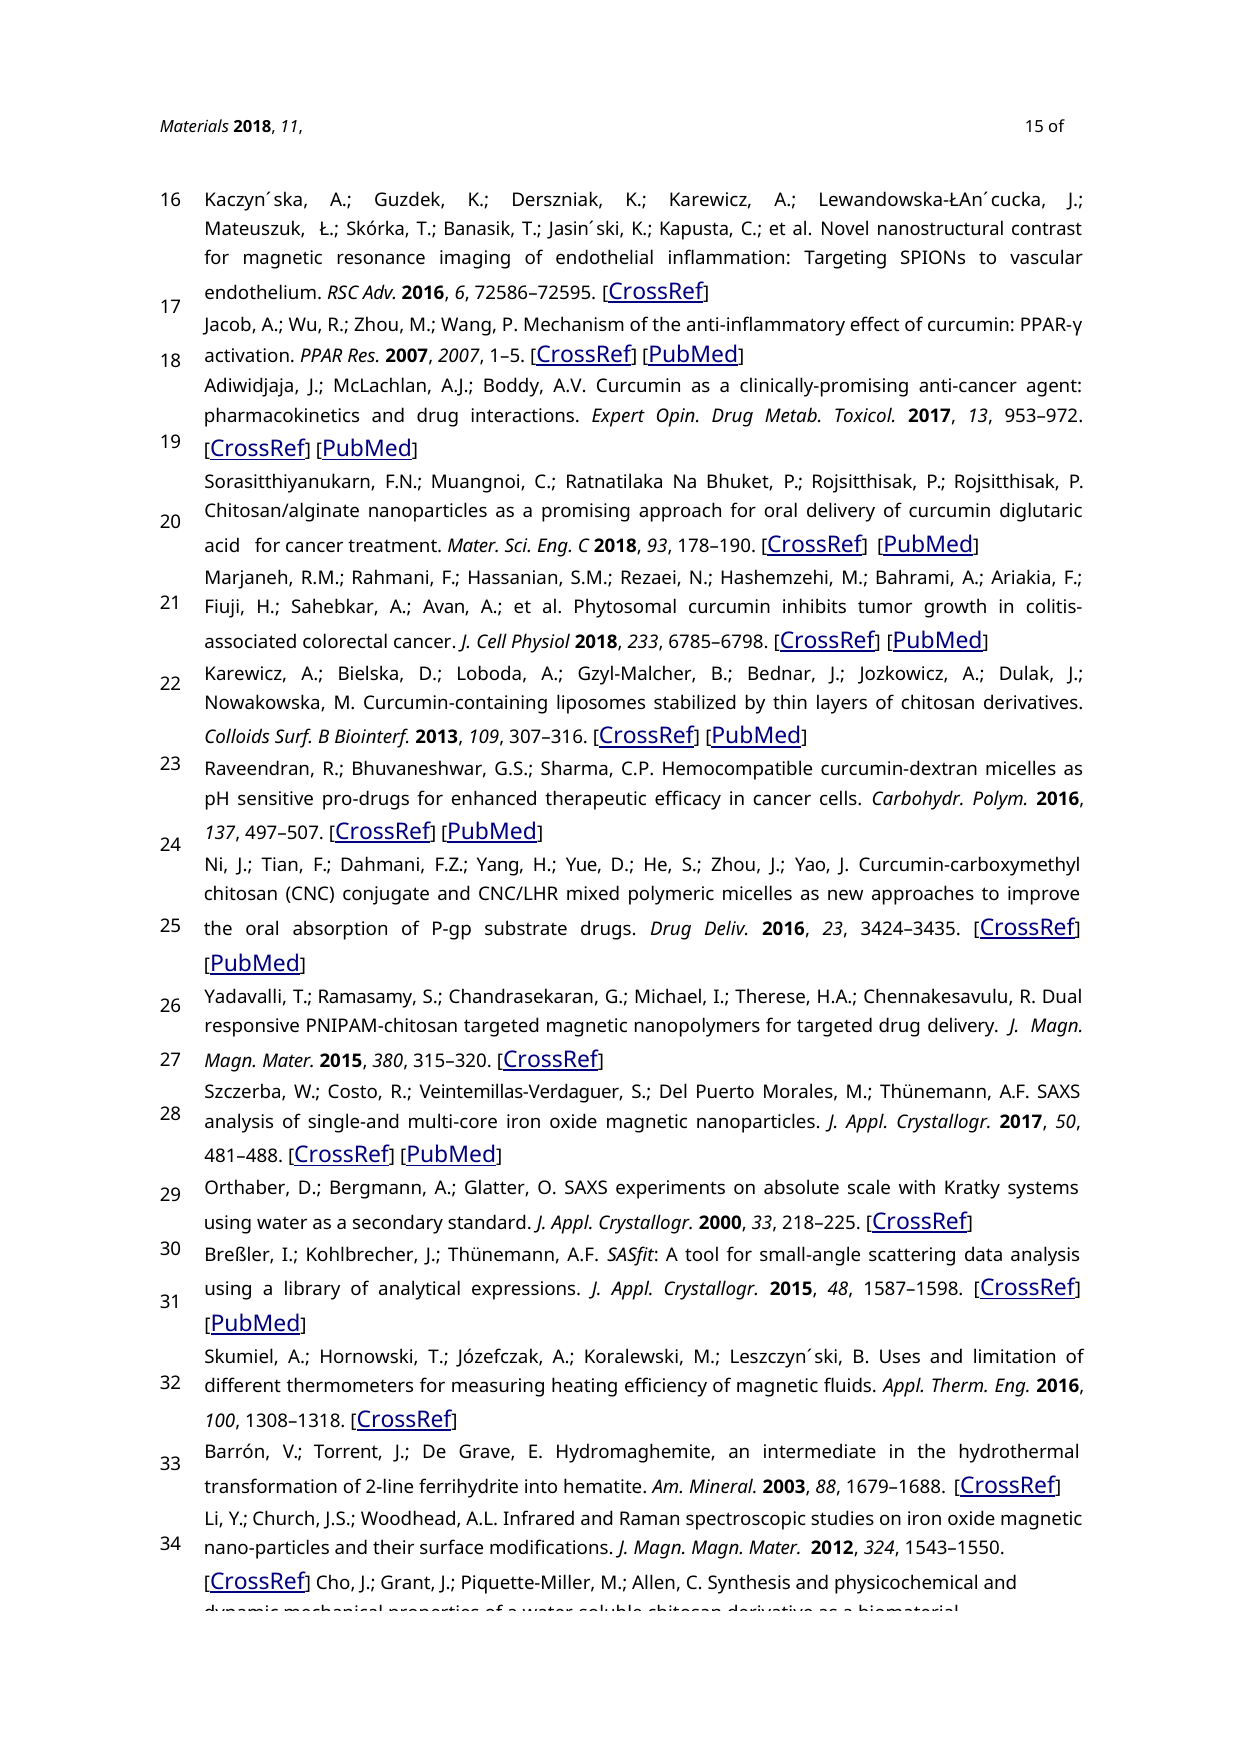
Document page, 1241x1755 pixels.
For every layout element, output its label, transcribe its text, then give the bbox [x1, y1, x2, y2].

text Materials 2018, 11, 2388 [159, 115, 330, 138]
text 17. [159, 293, 185, 319]
text Skumiel, A.; Hornowski, T.; Józefczak, A.; Koralewski, M.; Leszczyn´ski, B. Uses and limitation of different thermometers for measuring heating efficiency of magnetic fluids. Appl. Therm. Eng. 2016, 100, 1308–1318. [CrossRef] [204, 1343, 1084, 1434]
text Adiwidjaja, J.; McLachlan, A.J.; Boddy, A.V. Curcumin as a clinically-promising anti-cancer agent: pharmacokinetics and drug interactions. Expert Opin. Drug Metab. Toxicol. 2017, 13, 953–972. [CrossRef] [PubMed] [204, 373, 1083, 463]
text 31. [159, 1289, 185, 1314]
text 25. [159, 912, 185, 937]
text Karewicz, A.; Bielska, D.; Loboda, A.; Gzyl-Malcher, B.; Bednar, J.; Jozkowicz, A.; Dulak, J.; Nowakowska, M. Curcumin-containing liposomes stabilized by thin layers of chitosan derivatives. Colloids Surf. B Biointerf. 2013, 109, 307–316. [CrossRef] [PubMed] [204, 660, 1084, 751]
text 16. [159, 186, 185, 211]
text Kaczyn´ska, A.; Guzdek, K.; Derszniak, K.; Karewicz, A.; Lewandowska-ŁAn´cucka, J.; Mateuszuk, Ł.; Skórka, T.; Banasik, T.; Jasin´ski, K.; Kapusta, C.; et al. Novel nanostructural contrast for magnetic resonance imaging of endothelial inflammation: Targeting SPIONs to vascular endothelium. RSC Adv. 2016, 6, 72586–72595. [CrossRef] [204, 186, 1083, 306]
text Barrón, V.; Torrent, J.; De Grave, E. Hydromaghemite, an intermediate in the hydrothermal transformation of 2-line ferrihydrite into hematite. Am. Mineral. 2003, 88, 1679–1688. [CrossRef] [204, 1439, 1081, 1500]
text Yadavalli, T.; Ramasamy, S.; Chandrasekaran, G.; Michael, I.; Therese, H.A.; Chennakesavulu, R. Dual responsive PNIPAM-chitosan targeted magnetic nanopolymers for targeted drug delivery. J. Magn. Magn. Mater. 2015, 380, 315–320. [CrossRef] [204, 983, 1083, 1074]
text Marjaneh, R.M.; Rahmani, F.; Hassanian, S.M.; Rezaei, N.; Hashemzehi, M.; Bahrami, A.; Ariakia, F.; Fiuji, H.; Sahebkar, A.; Avan, A.; et al. Phytosomal curcumin inhibits tumor growth in colitis-associated colorectal cancer. J. Cell Physiol 2018, 233, 6785–6798. [CrossRef] [PubMed] [204, 564, 1083, 655]
text 30. [159, 1235, 185, 1260]
text 23. [159, 751, 185, 776]
text 18. [159, 347, 185, 373]
text Szczerba, W.; Costo, R.; Veintemillas-Verdaguer, S.; Del Puerto Morales, M.; Thünemann, A.F. SAXS analysis of single-and multi-core iron oxide magnetic nanoparticles. J. Appl. Crystallogr. 2017, 50, 481–488. [CrossRef] [PubMed] [204, 1079, 1081, 1169]
text 29. [159, 1181, 185, 1206]
text 21. [159, 589, 185, 615]
text 15 of 17 [1024, 115, 1083, 138]
text 20. [159, 509, 185, 534]
text Li, Y.; Church, J.S.; Woodhead, A.L. Infrared and Raman spectroscopic studies on iron oxide magnetic nano-particles and their surface modifications. J. Magn. Magn. Mater. 2012, 324, 1543–1550. [CrossRef] Cho, J.; Grant, J.; Piquette-Miller, M.; Allen, C. Synthesis and physicochemical and dynamic mechanical properties of a water-soluble chitosan derivative as a biomaterial. Biomacromolecules 2006, 7, 2845–2855. [CrossRef] [PubMed] [204, 1505, 1084, 1610]
text 26. [159, 993, 185, 1018]
text Sorasitthiyanukarn, F.N.; Muangnoi, C.; Ratnatilaka Na Bhuket, P.; Rojsitthisak, P.; Rojsitthisak, P. Chitosan/alginate nanoparticles as a promising approach for oral delivery of curcumin diglutaric acid for cancer treatment. Mater. Sci. Eng. C 2018, 93, 178–190. [CrossRef] [PubMed] [204, 468, 1084, 559]
text Raveendran, R.; Bhuvaneshwar, G.S.; Sharma, C.P. Hemocompatible curcumin-dextran micelles as pH sensitive pro-drugs for enhanced therapeutic efficacy in cancer cells. Carbohydr. Polym. 2016, 137, 497–507. [CrossRef] [PubMed] [204, 756, 1084, 846]
text 28. [159, 1100, 185, 1126]
text 32. [159, 1369, 185, 1395]
text activation. PPAR Res. 2007, 2007, 1–5. [CrossRef] [PubMed] [204, 338, 1086, 369]
text 33. [159, 1450, 185, 1476]
text 24. [159, 831, 185, 857]
text Orthaber, D.; Bergmann, A.; Glatter, O. SAXS experiments on absolute scale with Kratky systems using water as a secondary standard. J. Appl. Crystallogr. 2000, 33, 218–225. [CrossRef] [203, 1174, 1081, 1236]
text Ni, J.; Tian, F.; Dahmani, F.Z.; Yang, H.; Yue, D.; He, S.; Zhou, J.; Yao, J. Curcumin-carboxymethyl chitosan (CNC) conjugate and CNC/LHR mixed polymeric micelles as new approaches to improve the oral absorption of P-gp substrate drugs. Drug Deliv. 2016, 23, 3424–3435. [CrossRef] [PubMed] [203, 851, 1081, 978]
text 19. [159, 428, 185, 453]
text 34. [159, 1531, 185, 1556]
text 22. [159, 670, 185, 695]
text Breßler, I.; Kohlbrecher, J.; Thünemann, A.F. SASfit: A tool for small-angle scattering data analysis using a library of analytical expressions. J. Appl. Crystallogr. 2015, 48, 1587–1598. [CrossRef] [PubMed] [204, 1241, 1081, 1338]
text Jacob, A.; Wu, R.; Zhou, M.; Wang, P. Mechanism of the anti-inflammatory effect of curcumin: PPAR-γ [204, 311, 1086, 337]
text 27. [159, 1047, 185, 1072]
